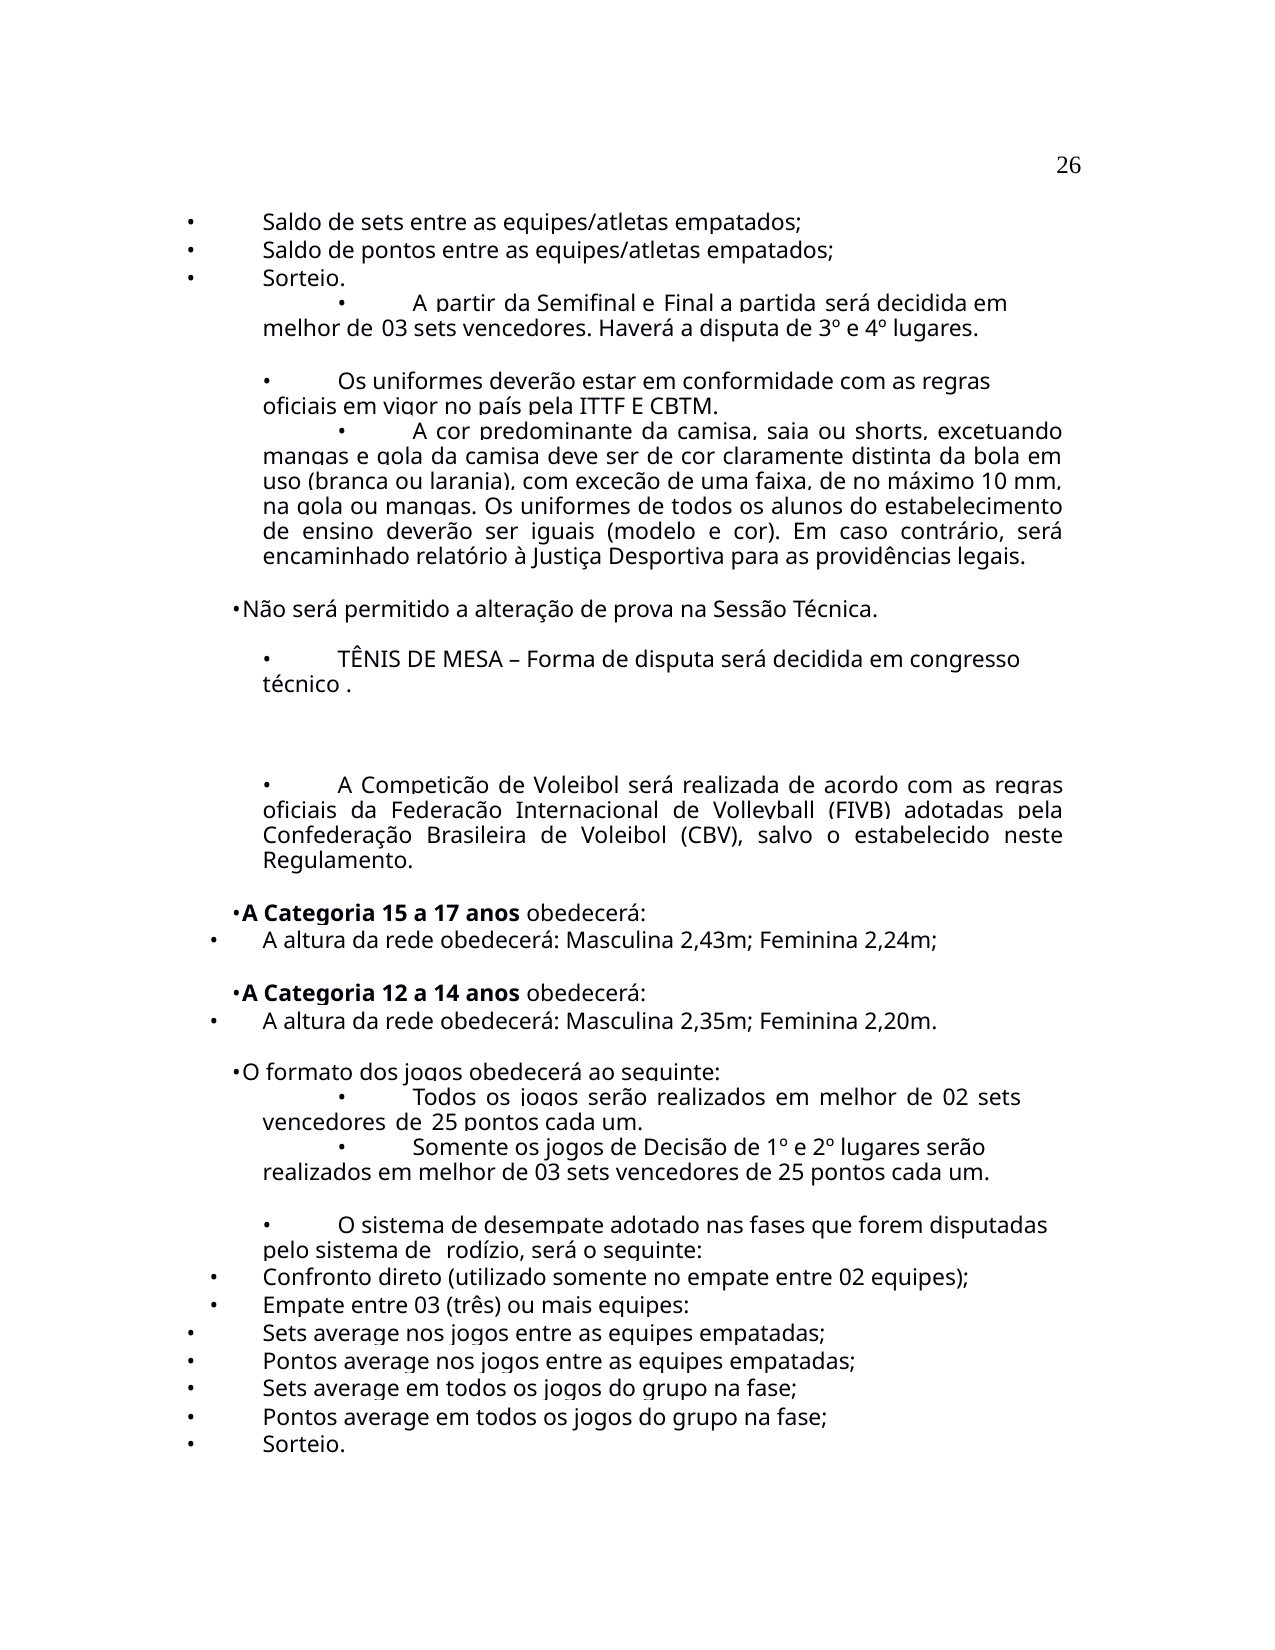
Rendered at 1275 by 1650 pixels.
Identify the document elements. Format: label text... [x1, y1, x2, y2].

list O formato dos jogos obedecerá ao seguinte: [232, 1060, 1087, 1085]
list Não será permitido a alteração de prova na Sessão Técnica. [232, 597, 1087, 622]
list A Categoria 12 a 14 anos obedecerá: [232, 979, 1087, 1007]
list A Competição de Voleibol será realizada de acordo com as regras oficiais da Federação Internacional de Volleyball (FIVB) adotadas pela Confederação Brasileira de Voleibol (CBV), salvo o estabelecido neste Regulamento. [262, 774, 1064, 874]
list A altura da rede obedecerá: Masculina 2,35m; Feminina 2,20m. [209, 1007, 1087, 1035]
list Saldo de sets entre as equipes/atletas empatados; [186, 208, 1087, 236]
list Todos os jogos serão realizados em melhor de 02 sets vencedores de 25 pontos cada um. [262, 1086, 1064, 1136]
list Saldo de pontos entre as equipes/atletas empatados; [186, 236, 1087, 264]
list Empate entre 03 (três) ou mais equipes: [209, 1291, 1087, 1319]
list Somente os jogos de Decisão de 1º e 2º lugares serão realizados em melhor de 03 sets vencedores de 25 pontos cada um. [262, 1136, 1064, 1186]
list Sorteio. [186, 1431, 1087, 1458]
list Confronto direto (utilizado somente no empate entre 02 equipes); [209, 1263, 1087, 1291]
list Os uniformes deverão estar em conformidade com as regras oficiais em vigor no país pela ITTF E CBTM. [262, 369, 1064, 419]
list A Categoria 15 a 17 anos obedecerá: [232, 899, 1087, 927]
list TÊNIS DE MESA – Forma de disputa será decidida em congresso técnico . [262, 647, 1064, 697]
list Sets average em todos os jogos do grupo na fase; [186, 1375, 1087, 1402]
list Sets average nos jogos entre as equipes empatadas; [186, 1319, 1087, 1347]
list Sorteio. [186, 264, 1087, 292]
list O sistema de desempate adotado nas fases que forem disputadas pelo sistema de rodízio, será o seguinte: [262, 1213, 1064, 1263]
list A partir da Semifinal e Final a partida será decidida em melhor de 03 sets vencedores. Haverá a disputa de 3º e 4º lugares. [262, 292, 1064, 342]
list Pontos average em todos os jogos do grupo na fase; [186, 1403, 1087, 1431]
list Pontos average nos jogos entre as equipes empatadas; [186, 1347, 1087, 1375]
list A cor predominante da camisa, saia ou shorts, excetuando mangas e gola da camisa deve ser de cor claramente distinta da bola em uso (branca ou laranja), com exceção de uma faixa, de no máximo 10 mm, na gola ou mangas. Os uniformes de todos os alunos do estabelecimento de ensino deverão ser iguais (modelo e cor). Em caso contrário, será encaminhado relatório à Justiça Desportiva para as providências legais. [262, 419, 1064, 569]
list A altura da rede obedecerá: Masculina 2,43m; Feminina 2,24m; [209, 927, 1087, 954]
